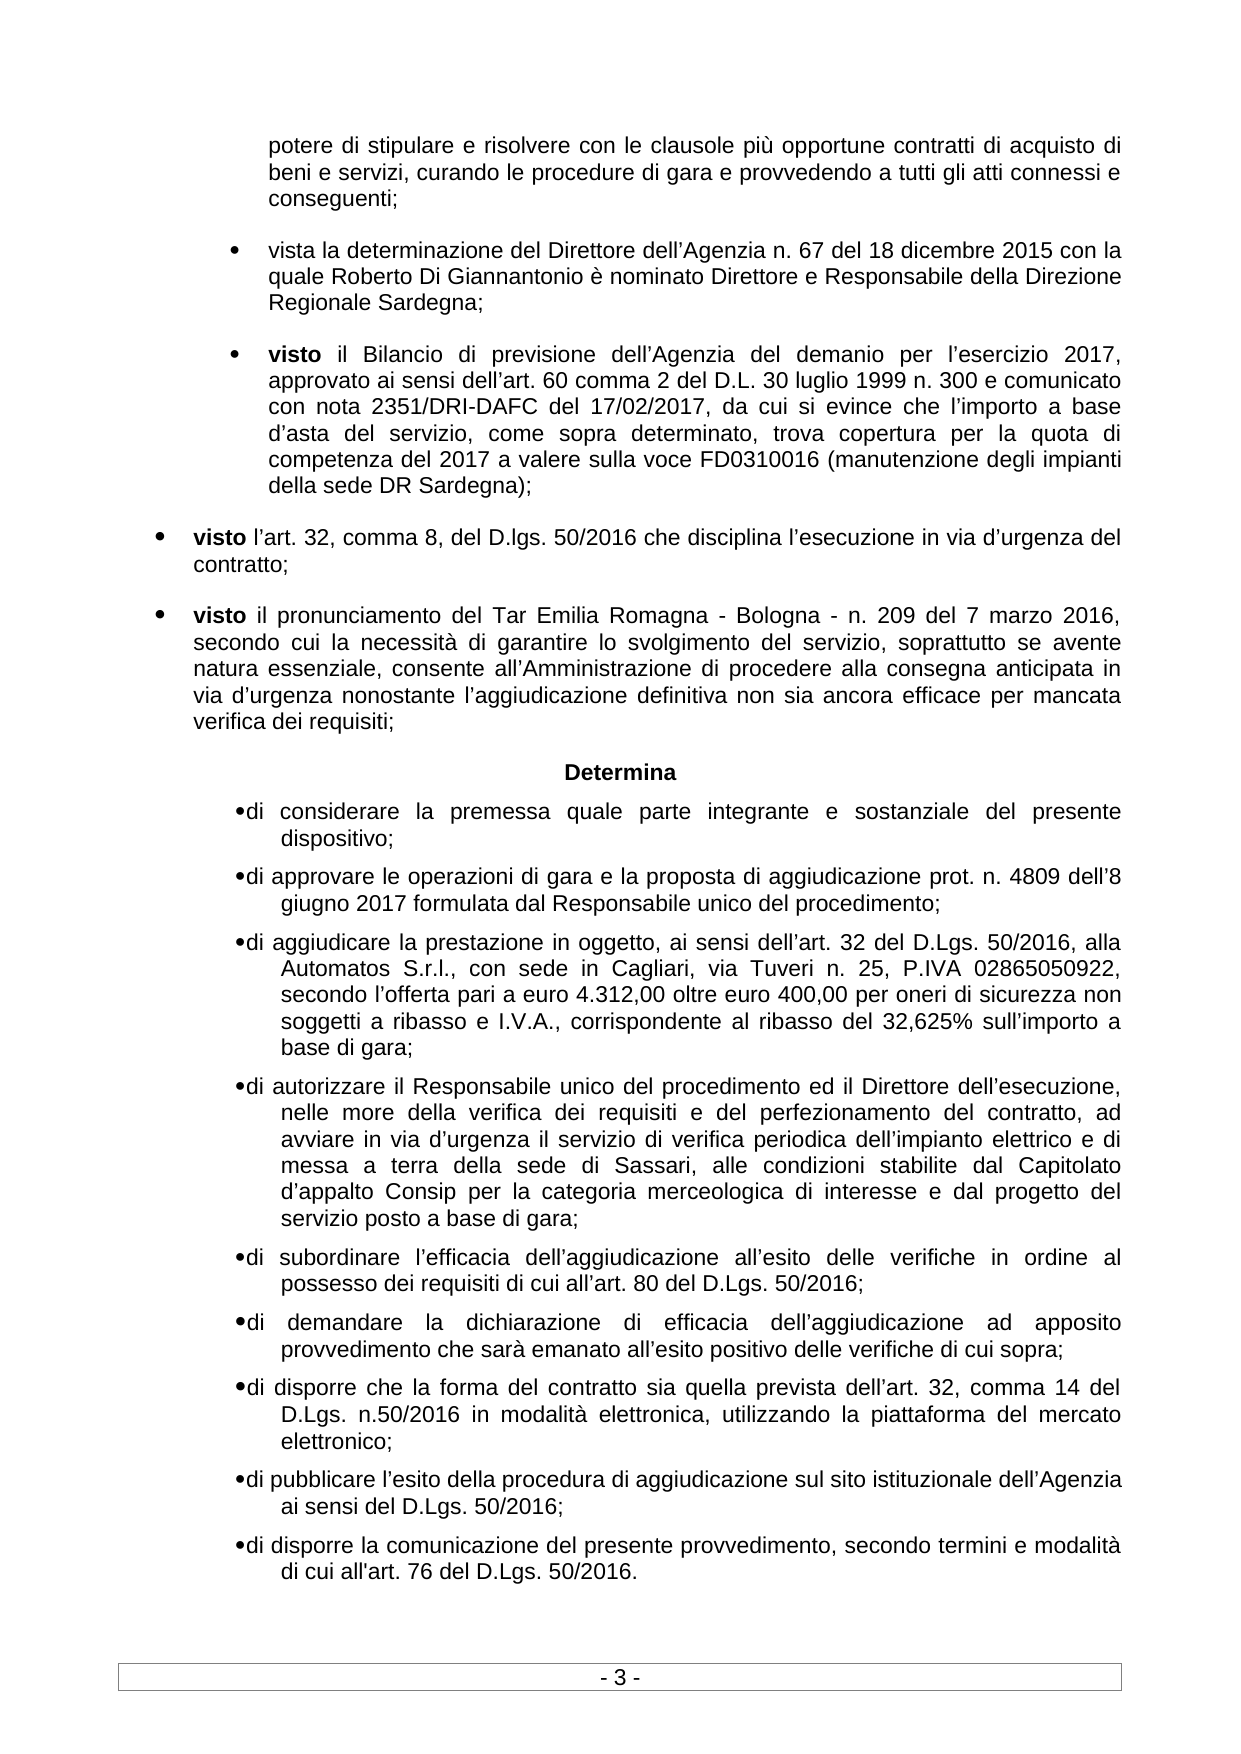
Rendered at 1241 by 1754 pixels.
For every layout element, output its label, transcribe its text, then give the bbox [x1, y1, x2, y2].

list visto il Bilancio di previsione dell’Agenzia del demanio per l’esercizio 2017, approvato ai sensi dell’art. 60 comma 2 del D.L. 30 luglio 1999 n. 300 e comunicato con nota 2351/DRI-DAFC del 17/02/2017, da cui si evince che l’importo a base d’asta del servizio, come sopra determinato, trova copertura per la quota di competenza del 2017 a valere sulla voce FD0310016 (manutenzione degli impianti della sede DR Sardegna); [231, 341, 1122, 499]
list di pubblicare l’esito della procedura di aggiudicazione sul sito istituzionale dell’Agenzia ai sensi del D.Lgs. 50/2016; [118, 1466, 1122, 1519]
list di autorizzare il Responsabile unico del procedimento ed il Direttore dell’esecuzione, nelle more della verifica dei requisiti e del perfezionamento del contratto, ad avviare in via d’urgenza il servizio di verifica periodica dell’impianto elettrico e di messa a terra della sede di Sassari, alle condizioni stabilite dal Capitolato d’appalto Consip per la categoria merceologica di interesse e dal progetto del servizio posto a base di gara; [118, 1073, 1122, 1231]
list di demandare la dichiarazione di efficacia dell’aggiudicazione ad apposito provvedimento che sarà emanato all’esito positivo delle verifiche di cui sopra; [118, 1309, 1122, 1362]
list di subordinare l’efficacia dell’aggiudicazione all’esito delle verifiche in ordine al possesso dei requisiti di cui all’art. 80 del D.Lgs. 50/2016; [118, 1243, 1122, 1296]
text Determina [118, 759, 1122, 786]
list di disporre che la forma del contratto sia quella prevista dell’art. 32, comma 14 del D.Lgs. n.50/2016 in modalità elettronica, utilizzando la piattaforma del mercato elettronico; [118, 1374, 1122, 1454]
list potere di stipulare e risolvere con le clausole più opportune contratti di acquisto di beni e servizi, curando le procedure di gara e provvedendo a tutti gli atti connessi e conseguenti; [231, 132, 1122, 212]
list di approvare le operazioni di gara e la proposta di aggiudicazione prot. n. 4809 dell’8 giugno 2017 formulata dal Responsabile unico del procedimento; [118, 863, 1122, 916]
list di aggiudicare la prestazione in oggetto, ai sensi dell’art. 32 del D.Lgs. 50/2016, alla Automatos S.r.l., con sede in Cagliari, via Tuveri n. 25, P.IVA 02865050922, secondo l’offerta pari a euro 4.312,00 oltre euro 400,00 per oneri di sicurezza non soggetti a ribasso e I.V.A., corrispondente al ribasso del 32,625% sull’importo a base di gara; [118, 928, 1122, 1060]
list visto il pronunciamento del Tar Emilia Romagna - Bologna - n. 209 del 7 marzo 2016, secondo cui la necessità di garantire lo svolgimento del servizio, soprattutto se avente natura essenziale, consente all’Amministrazione di procedere alla consegna anticipata in via d’urgenza nonostante l’aggiudicazione definitiva non sia ancora efficace per mancata verifica dei requisiti; [156, 602, 1122, 734]
list di disporre la comunicazione del presente provvedimento, secondo termini e modalità di cui all'art. 76 del D.Lgs. 50/2016. [118, 1532, 1122, 1584]
list visto l’art. 32, comma 8, del D.lgs. 50/2016 che disciplina l’esecuzione in via d’urgenza del contratto; [156, 524, 1122, 577]
list vista la determinazione del Direttore dell’Agenzia n. 67 del 18 dicembre 2015 con la quale Roberto Di Giannantonio è nominato Direttore e Responsabile della Direzione Regionale Sardegna; [231, 237, 1122, 316]
list di considerare la premessa quale parte integrante e sostanziale del presente dispositivo; [118, 798, 1122, 851]
